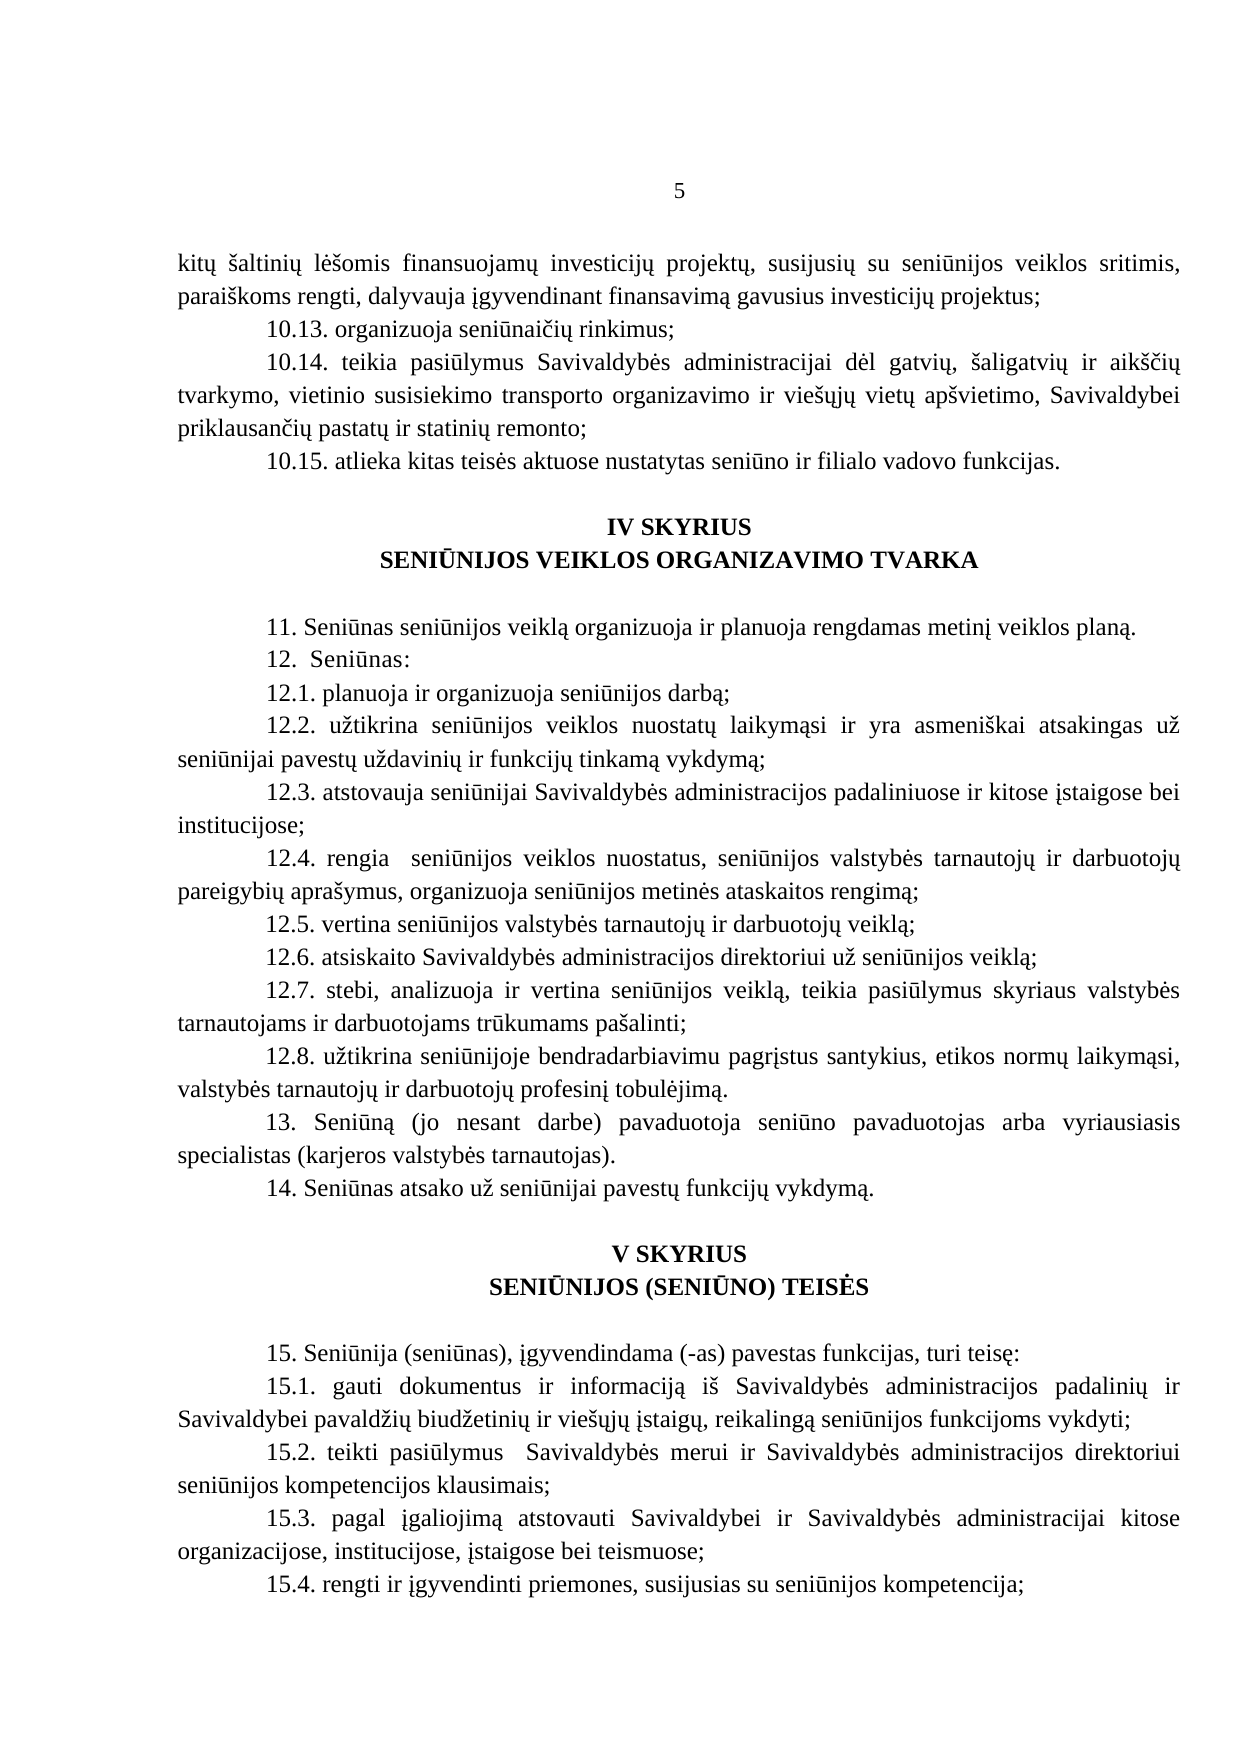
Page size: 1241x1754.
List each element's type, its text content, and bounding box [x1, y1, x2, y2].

text 12.4. rengia seniūnijos veiklos nuostatus, seniūnijos valstybės tarnautojų ir darbuotojų pareigybių aprašymus, organizuoja seniūnijos metinės ataskaitos rengimą; [177, 843, 1181, 904]
text 11. Seniūnas seniūnijos veiklą organizuoja ir planuoja rengdamas metinį veiklos planą. [177, 612, 1181, 640]
text 10.13. organizuoja seniūnaičių rinkimus; [177, 314, 1181, 343]
text 15.4. rengti ir įgyvendinti priemones, susijusias su seniūnijos kompetencija; [177, 1569, 1181, 1598]
text 12.7. stebi, analizuoja ir vertina seniūnijos veiklą, teikia pasiūlymus skyriaus valstybės tarnautojams ir darbuotojams trūkumams pašalinti; [177, 975, 1181, 1037]
text 15. Seniūnija (seniūnas), įgyvendindama (-as) pavestas funkcijas, turi teisę: [177, 1338, 1181, 1367]
text 12.1. planuoja ir organizuoja seniūnijos darbą; [177, 678, 1181, 706]
text 13. Seniūną (jo nesant darbe) pavaduotoja seniūno pavaduotojas arba vyriausiasis specialistas (karjeros valstybės tarnautojas). [177, 1107, 1181, 1169]
text SENIŪNIJOS (SENIŪNO) TEISĖS [177, 1272, 1181, 1301]
text 10.14. teikia pasiūlymus Savivaldybės administracijai dėl gatvių, šaligatvių ir aikščių tvarkymo, vietinio susisiekimo transporto organizavimo ir viešųjų vietų apšvietimo, Savivaldybei priklausančių pastatų ir statinių remonto; [177, 347, 1181, 442]
text 12.5. vertina seniūnijos valstybės tarnautojų ir darbuotojų veiklą; [177, 909, 1181, 937]
text 12.3. atstovauja seniūnijai Savivaldybės administracijos padaliniuose ir kitose įstaigose bei institucijose; [177, 777, 1181, 838]
text 15.3. pagal įgaliojimą atstovauti Savivaldybei ir Savivaldybės administracijai kitose organizacijose, institucijose, įstaigose bei teismuose; [177, 1503, 1181, 1565]
text kitų šaltinių lėšomis finansuojamų investicijų projektų, susijusių su seniūnijos veiklos sritimis, paraiškoms rengti, dalyvauja įgyvendinant finansavimą gavusius investicijų projektus; [177, 248, 1181, 310]
text 12.8. užtikrina seniūnijoje bendradarbiavimu pagrįstus santykius, etikos normų laikymąsi, valstybės tarnautojų ir darbuotojų profesinį tobulėjimą. [177, 1041, 1181, 1103]
text 15.1. gauti dokumentus ir informaciją iš Savivaldybės administracijos padalinių ir Savivaldybei pavaldžių biudžetinių ir viešųjų įstaigų, reikalingą seniūnijos funkcijoms vykdyti; [177, 1371, 1181, 1433]
text 14. Seniūnas atsako už seniūnijai pavestų funkcijų vykdymą. [142, 1173, 1181, 1202]
text 12. Seniūnas: [177, 644, 1181, 673]
text 15.2. teikti pasiūlymus Savivaldybės merui ir Savivaldybės administracijos direktoriui seniūnijos kompetencijos klausimais; [177, 1437, 1181, 1499]
text 12.6. atsiskaito Savivaldybės administracijos direktoriui už seniūnijos veiklą; [177, 942, 1181, 971]
text SENIŪNIJOS VEIKLOS ORGANIZAVIMO TVARKA [177, 546, 1181, 574]
text IV SKYRIUS [177, 512, 1181, 541]
text 12.2. užtikrina seniūnijos veiklos nuostatų laikymąsi ir yra asmeniškai atsakingas už seniūnijai pavestų uždavinių ir funkcijų tinkamą vykdymą; [177, 711, 1181, 772]
text V SKYRIUS [177, 1239, 1181, 1268]
text 10.15. atlieka kitas teisės aktuose nustatytas seniūno ir filialo vadovo funkcijas. [177, 446, 1181, 475]
